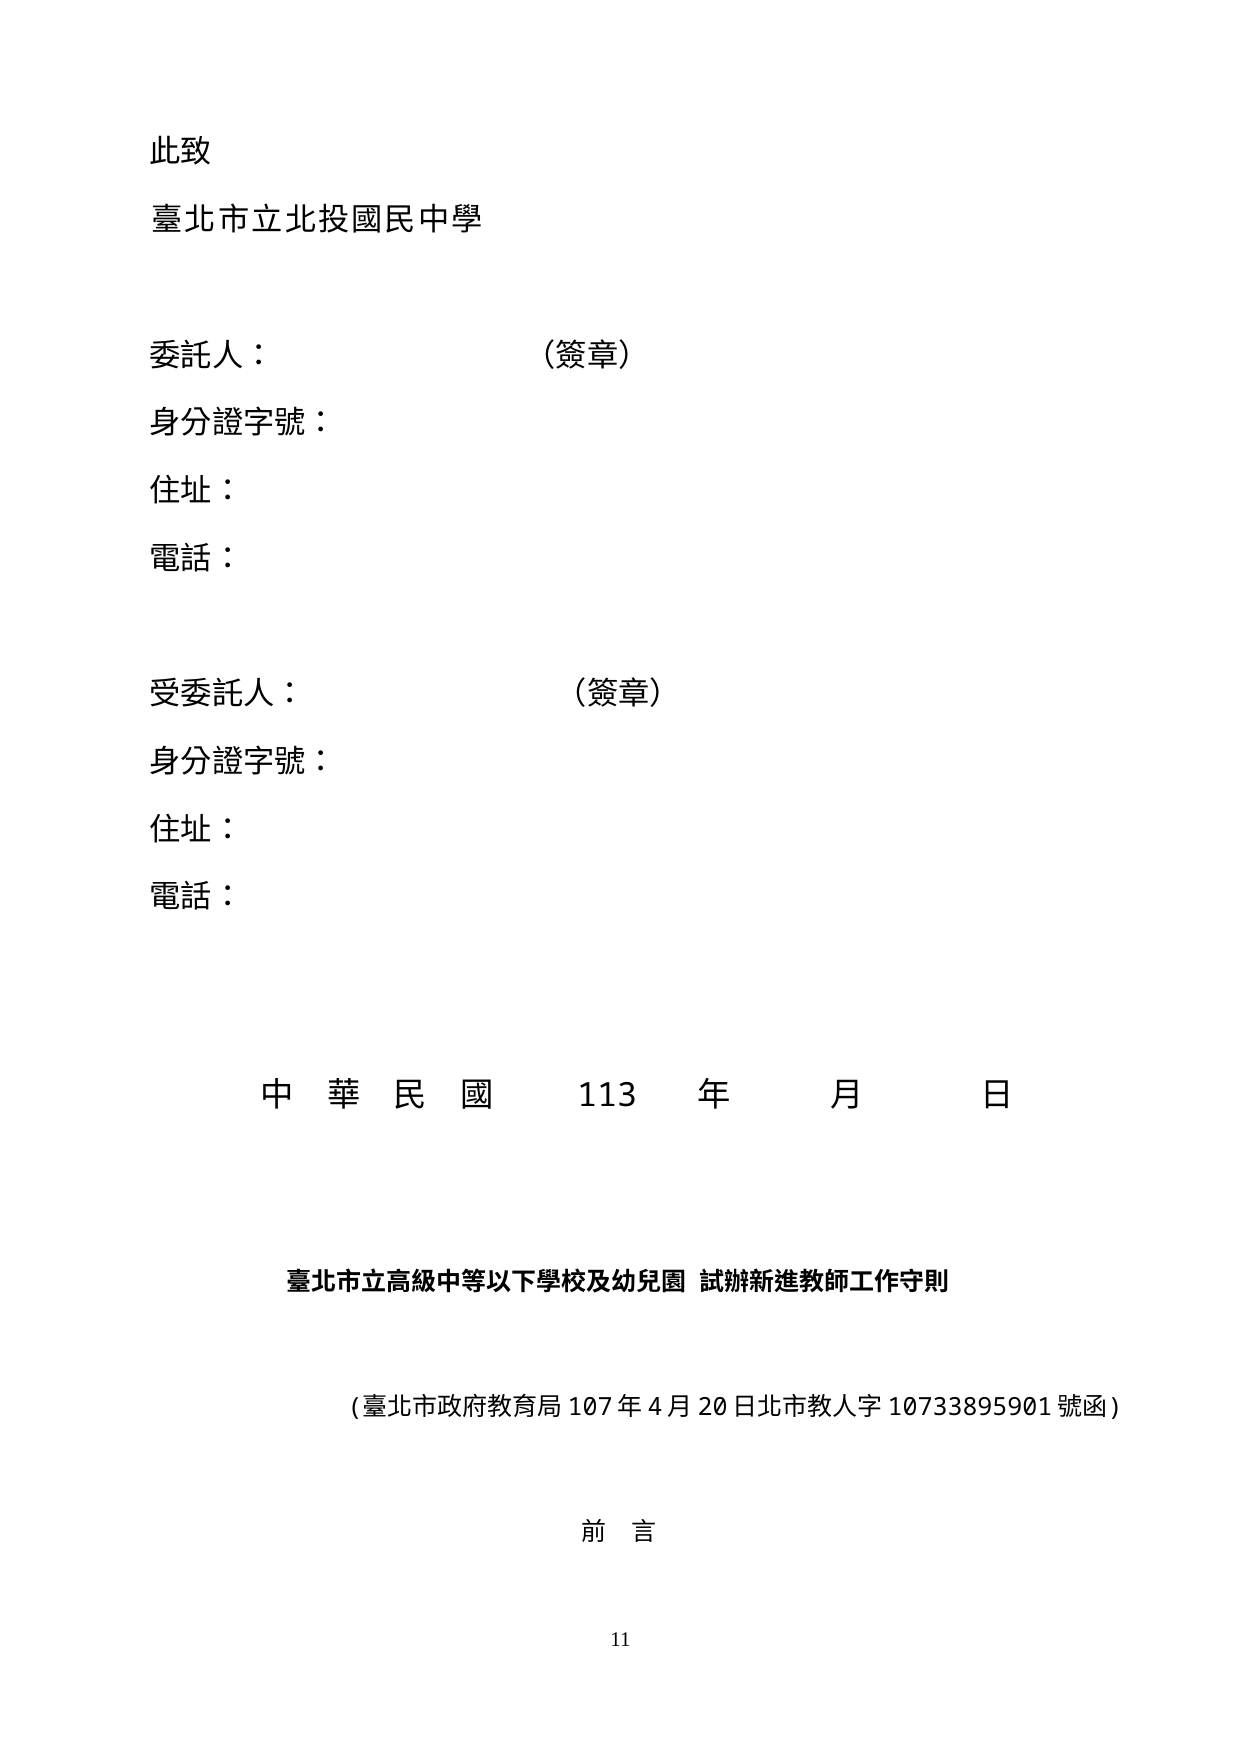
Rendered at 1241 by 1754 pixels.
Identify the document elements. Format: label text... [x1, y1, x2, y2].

text 中 華 民 國 113 年 月 日 [118, 1050, 1122, 1113]
text 身分證字號： [118, 378, 1122, 441]
text 委託人： （簽章） [118, 311, 1122, 373]
text 前 言 [118, 1487, 1120, 1550]
text 此致 [118, 108, 1122, 170]
text 受委託人： （簽章） [118, 649, 1122, 712]
text 電話： [118, 852, 1122, 915]
text (臺北市政府教育局107年4月20日北市教人字10733895901號函) [141, 1362, 1122, 1425]
text 臺北市立高級中等以下學校及幼兒園 試辦新進教師工作守則 [130, 1237, 1105, 1300]
text 電話： [118, 514, 1122, 576]
text 臺北市立北投國民中學 [118, 175, 1122, 238]
text 身分證字號： [118, 717, 1122, 779]
text 住址： [118, 785, 1122, 847]
text 住址： [118, 446, 1122, 509]
